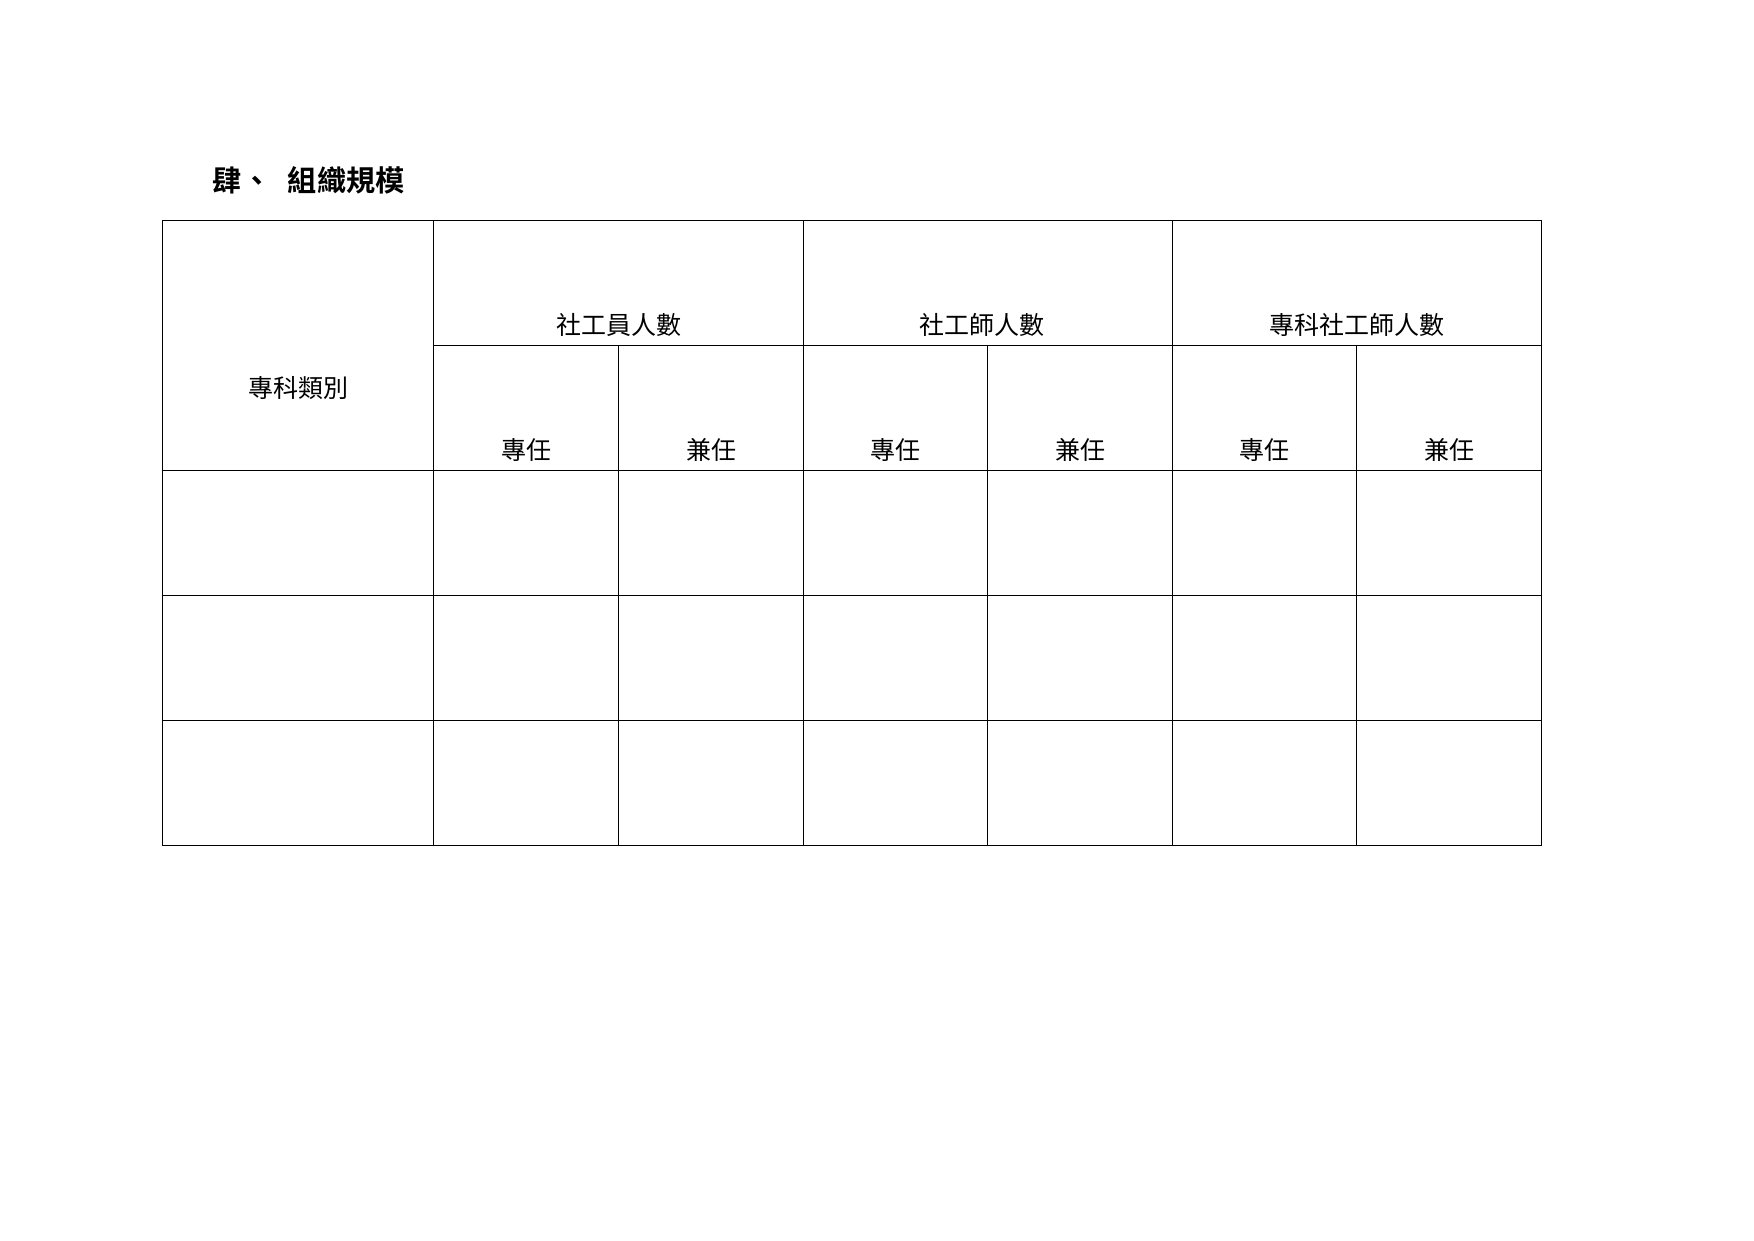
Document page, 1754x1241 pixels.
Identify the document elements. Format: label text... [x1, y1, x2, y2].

table_cell [163, 596, 433, 720]
list 組織規模 [213, 157, 1641, 199]
table_cell 專任 [434, 346, 618, 470]
table_cell [619, 596, 803, 720]
table_header 社工員人數 [434, 221, 803, 345]
table_cell [1357, 471, 1541, 595]
table_cell 兼任 [1357, 346, 1541, 470]
table_cell [804, 471, 987, 595]
table_cell [1173, 471, 1356, 595]
table_cell [619, 471, 803, 595]
table_cell [434, 596, 618, 720]
table_cell [1173, 721, 1356, 845]
table_cell [1357, 596, 1541, 720]
table_cell [988, 471, 1172, 595]
table_cell [619, 721, 803, 845]
table_cell [163, 721, 433, 845]
table_cell 兼任 [619, 346, 803, 470]
table_header 社工師人數 [804, 221, 1172, 345]
table_header 專科類別 [163, 221, 433, 470]
table_cell [434, 471, 618, 595]
table_cell [1357, 721, 1541, 845]
table_cell [434, 721, 618, 845]
table_cell [1173, 596, 1356, 720]
table_cell [804, 721, 987, 845]
table_cell 專任 [1173, 346, 1356, 470]
table_cell [988, 721, 1172, 845]
table_cell 兼任 [988, 346, 1172, 470]
table_cell [804, 596, 987, 720]
table_header 專科社工師人數 [1173, 221, 1541, 345]
table_cell 專任 [804, 346, 987, 470]
table_cell [988, 596, 1172, 720]
table_cell [163, 471, 433, 595]
